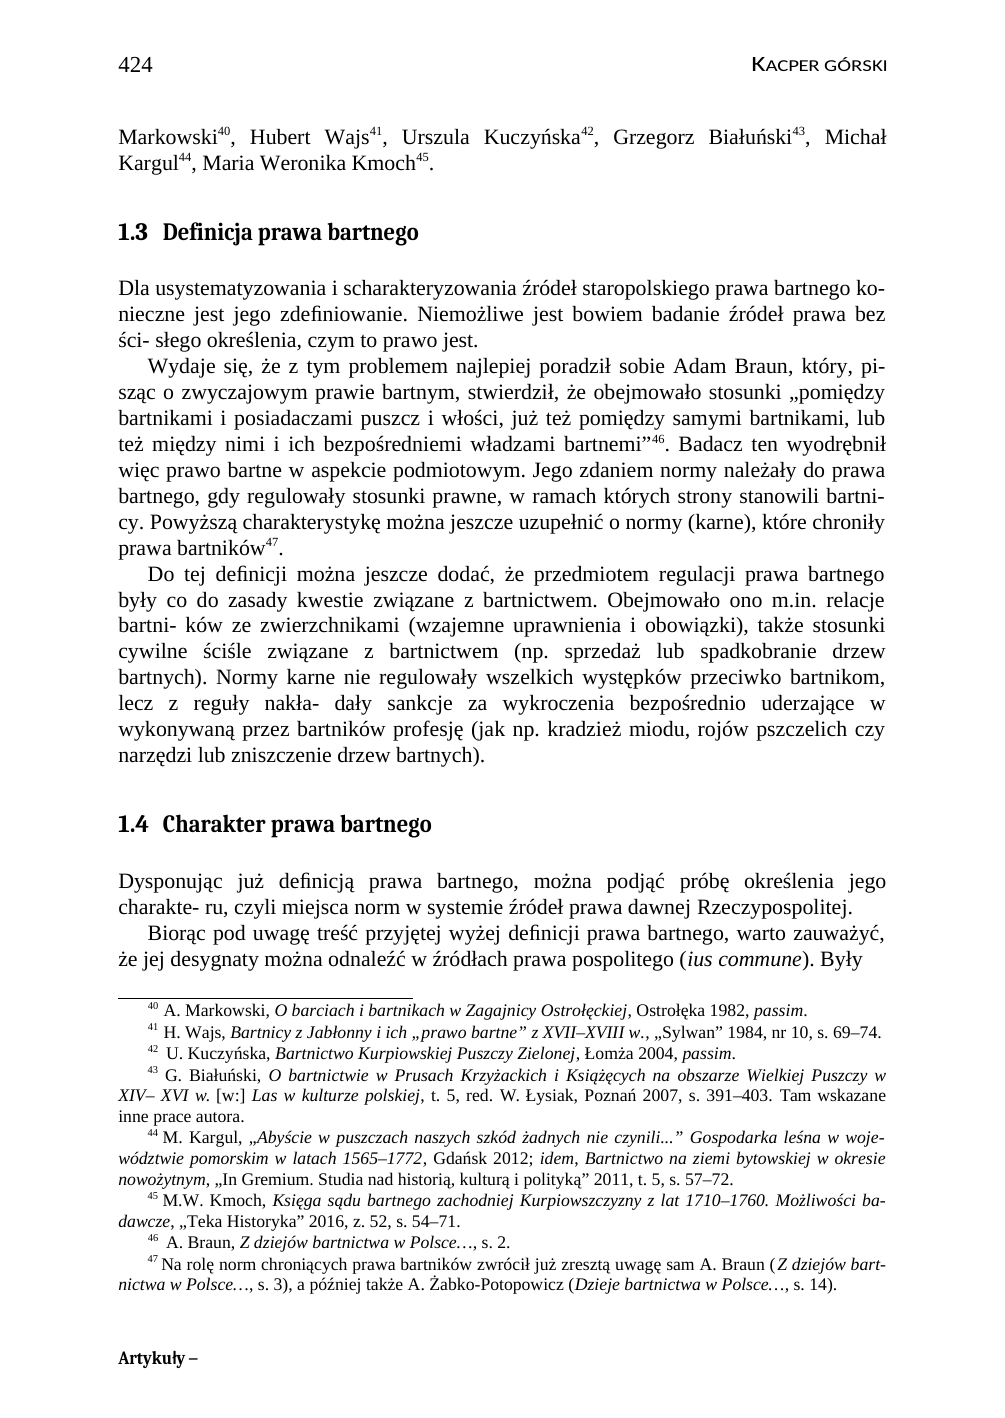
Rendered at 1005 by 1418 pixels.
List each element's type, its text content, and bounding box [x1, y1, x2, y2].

text 45 M.W. Kmoch, Księga sądu bartnego zachodniej Kurpiowszczyzny z lat 1710–1760. Możliwości ba- dawcze, „Teka Historyka” 2016, z. 52, s. 54–71. [118, 1190, 886, 1231]
text Dysponując już deﬁnicją prawa bartnego, można podjąć próbę określenia jego charakte- ru, czyli miejsca norm w systemie źródeł prawa dawnej Rzeczypospolitej. [118, 868, 886, 919]
text Do tej deﬁnicji można jeszcze dodać, że przedmiotem regulacji prawa bartnego były co do zasady kwestie związane z bartnictwem. Obejmowało ono m.in. relacje bartni- ków ze zwierzchnikami (wzajemne uprawnienia i obowiązki), także stosunki cywilne ściśle związane z bartnictwem (np. sprzedaż lub spadkobranie drzew bartnych). Normy karne nie regulowały wszelkich występków przeciwko bartnikom, lecz z reguły nakła- dały sankcje za wykroczenia bezpośrednio uderzające w wykonywaną przez bartników profesję (jak np. kradzież miodu, rojów pszczelich czy narzędzi lub zniszczenie drzew bartnych). [118, 561, 886, 767]
text Markowski40, Hubert Wajs41, Urszula Kuczyńska42, Grzegorz Białuński43, Michał Kargul44, Maria Weronika Kmoch45. [118, 124, 886, 175]
subtitle Charakter prawa bartnego [118, 810, 898, 839]
text 42 U. Kuczyńska, Bartnictwo Kurpiowskiej Puszczy Zielonej, Łomża 2004, passim. [148, 1043, 898, 1063]
text 47 Na rolę norm chroniących prawa bartników zwrócił już zresztą uwagę sam A. Braun (Z dziejów bart- nictwa w Polsce…, s. 3), a później także A. Żabko-Potopowicz (Dzieje bartnictwa w Polsce…, s. 14). [118, 1253, 886, 1294]
text Biorąc pod uwagę treść przyjętej wyżej deﬁnicji prawa bartnego, warto zauważyć, że jej desygnaty można odnaleźć w źródłach prawa pospolitego (ius commune). Były [118, 920, 886, 971]
text 40 A. Markowski, O barciach i bartnikach w Zagajnicy Ostrołęckiej, Ostrołęka 1982, passim. [148, 1000, 898, 1020]
text 41 H. Wajs, Bartnicy z Jabłonny i ich „prawo bartne” z XVII–XVIII w., „Sylwan” 1984, nr 10, s. 69–74. [148, 1021, 898, 1042]
text 43 G. Białuński, O bartnictwie w Prusach Krzyżackich i Książęcych na obszarze Wielkiej Puszczy w XIV– XVI w. [w:] Las w kulturze polskiej, t. 5, red. W. Łysiak, Poznań 2007, s. 391–403. Tam wskazane inne prace autora. [118, 1064, 886, 1126]
subtitle Definicja prawa bartnego [118, 217, 898, 246]
text 44 M. Kargul, „Abyście w puszczach naszych szkód żadnych nie czynili...” Gospodarka leśna w woje- wództwie pomorskim w latach 1565–1772, Gdańsk 2012; idem, Bartnictwo na ziemi bytowskiej w okresie nowożytnym, „In Gremium. Studia nad historią, kulturą i polityką” 2011, t. 5, s. 57–72. [118, 1127, 886, 1189]
text Dla usystematyzowania i scharakteryzowania źródeł staropolskiego prawa bartnego ko- nieczne jest jego zdeﬁniowanie. Niemożliwe jest bowiem badanie źródeł prawa bez ści- słego określenia, czym to prawo jest. [118, 275, 886, 352]
text Wydaje się, że z tym problemem najlepiej poradził sobie Adam Braun, który, pi- sząc o zwyczajowym prawie bartnym, stwierdził, że obejmowało stosunki „pomiędzy bartnikami i posiadaczami puszcz i włości, już też pomiędzy samymi bartnikami, lub też między nimi i ich bezpośredniemi władzami bartnemi”46. Badacz ten wyodrębnił więc prawo bartne w aspekcie podmiotowym. Jego zdaniem normy należały do prawa bartnego, gdy regulowały stosunki prawne, w ramach których strony stanowili bartni- cy. Powyższą charakterystykę można jeszcze uzupełnić o normy (karne), które chroniły prawa bartników47. [118, 353, 886, 560]
text 46 A. Braun, Z dziejów bartnictwa w Polsce…, s. 2. [148, 1232, 898, 1252]
